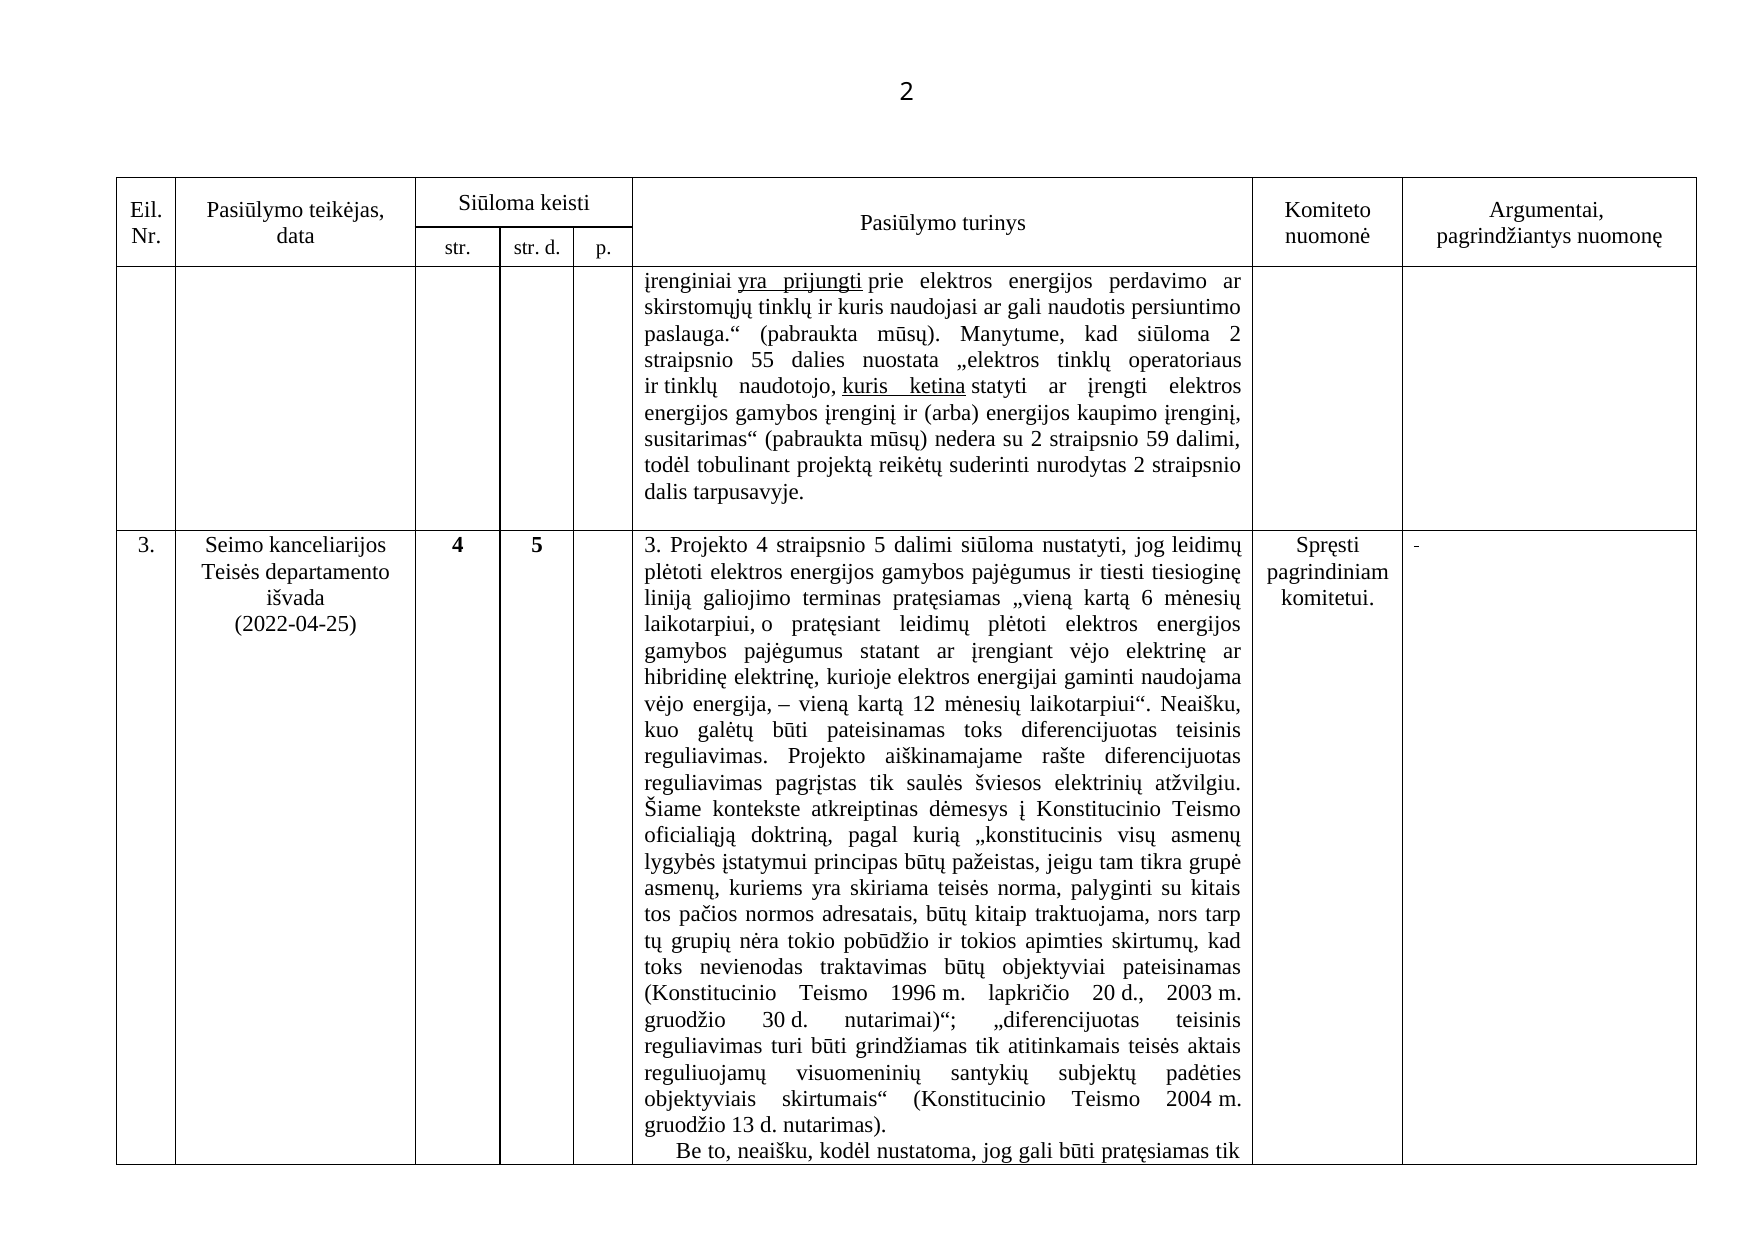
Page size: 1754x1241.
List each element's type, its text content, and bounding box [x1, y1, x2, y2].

table_cell [117, 267, 175, 530]
table_cell [1403, 531, 1696, 1164]
table_header Eil. Nr. [117, 178, 175, 266]
table_header Siūloma keisti [416, 178, 632, 226]
table_cell [501, 267, 573, 530]
table_cell [416, 267, 499, 530]
table_cell 5 [501, 531, 573, 1164]
table_cell [574, 531, 632, 1164]
table_cell [574, 267, 632, 530]
table_cell [176, 267, 415, 530]
table_cell [1403, 267, 1696, 530]
table_cell Seimo kanceliarijos Teisės departamento išvada (2022-04-25) [176, 531, 415, 1164]
table_cell 3. Projekto 4 straipsnio 5 dalimi siūloma nustatyti, jog leidimų plėtoti elektros energijos gamybos pajėgumus ir tiesti tiesioginę liniją galiojimo terminas pratęsiamas „vieną kartą 6 mėnesių laikotarpiui, o pratęsiant leidimų plėtoti elektros energijos gamybos pajėgumus statant ar įrengiant vėjo elektrinę ar hibridinę elektrinę, kurioje elektros energijai gaminti naudojama vėjo energija, – vieną kartą 12 mėnesių laikotarpiui“. Neaišku, kuo galėtų būti pateisinamas toks diferencijuotas teisinis reguliavimas. Projekto aiškinamajame rašte diferencijuotas reguliavimas pagrįstas tik saulės šviesos elektrinių atžvilgiu. Šiame kontekste atkreiptinas dėmesys į Konstitucinio Teismo oficialiąją doktriną, pagal kurią „konstitucinis visų asmenų lygybės įstatymui principas būtų pažeistas, jeigu tam tikra grupė asmenų, kuriems yra skiriama teisės norma, palyginti su kitais tos pačios normos adresatais, būtų kitaip traktuojama, nors tarp tų grupių nėra tokio pobūdžio ir tokios apimties skirtumų, kad toks nevienodas traktavimas būtų objektyviai pateisinamas (Konstitucinio Teismo 1996 m. lapkričio 20 d., 2003 m. gruodžio 30 d. nutarimai)“; „diferencijuotas teisinis reguliavimas turi būti grindžiamas tik atitinkamais teisės aktais reguliuojamų visuomeninių santykių subjektų padėties objektyviais skirtumais“ (Konstitucinio Teismo 2004 m. gruodžio 13 d. nutarimas). Be to, neaišku, kodėl nustatoma, jog gali būti pratęsiamas tik [633, 531, 1252, 1164]
table_header Komiteto nuomonė [1253, 178, 1402, 266]
table_header Pasiūlymo teikėjas, data [176, 178, 415, 266]
table_header Pasiūlymo turinys [633, 178, 1252, 266]
table_header Argumentai, pagrindžiantys nuomonę [1403, 178, 1696, 266]
table_cell 4 [416, 531, 499, 1164]
table_cell str. d. [501, 228, 573, 266]
table_cell įrenginiai yra prijungti prie elektros energijos perdavimo ar skirstomųjų tinklų ir kuris naudojasi ar gali naudotis persiuntimo paslauga.“ (pabraukta mūsų). Manytume, kad siūloma 2 straipsnio 55 dalies nuostata „elektros tinklų operatoriaus ir tinklų naudotojo, kuris ketina statyti ar įrengti elektros energijos gamybos įrenginį ir (arba) energijos kaupimo įrenginį, susitarimas“ (pabraukta mūsų) nedera su 2 straipsnio 59 dalimi, todėl tobulinant projektą reikėtų suderinti nurodytas 2 straipsnio dalis tarpusavyje. [633, 267, 1252, 530]
table_cell [1253, 267, 1402, 530]
table_cell 3. [117, 531, 175, 1164]
table_cell str. [416, 228, 499, 266]
table_cell Spręsti pagrindiniam komitetui. [1253, 531, 1402, 1164]
table_cell p. [574, 228, 632, 266]
